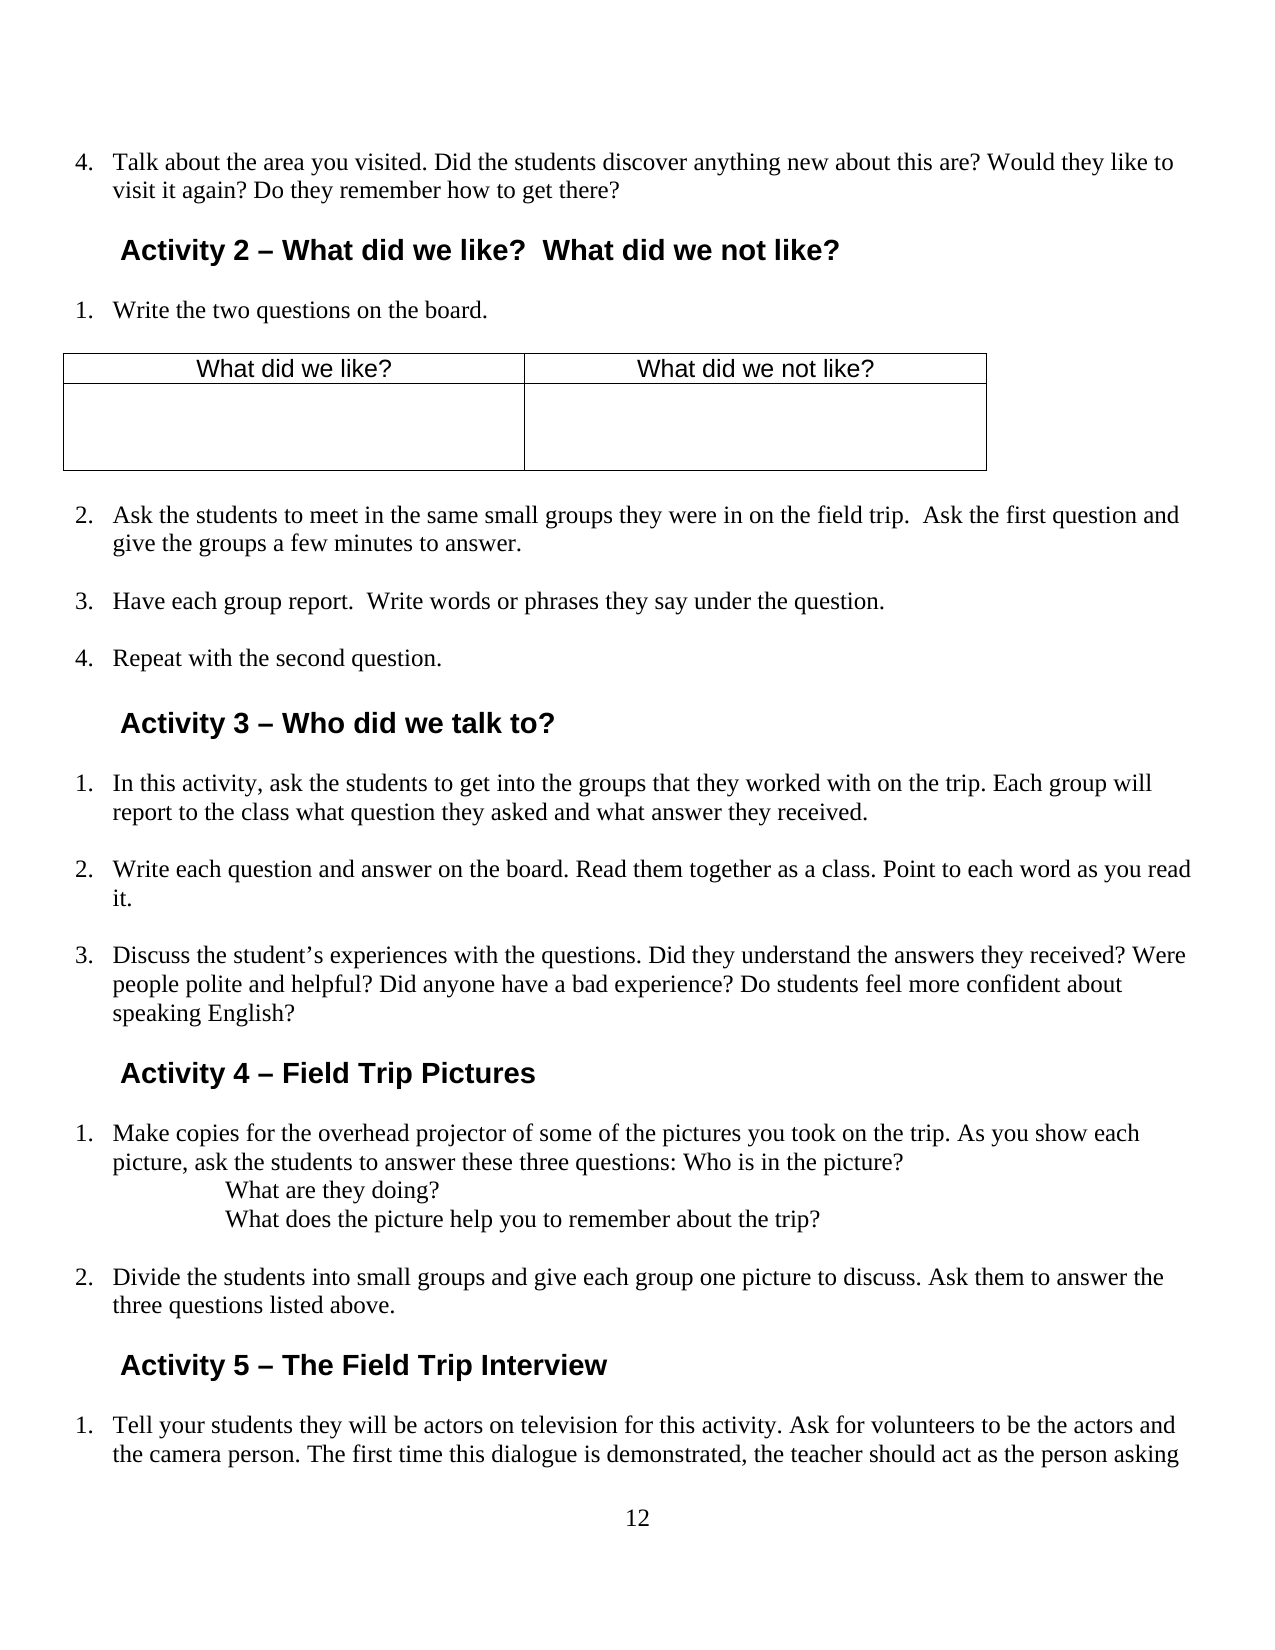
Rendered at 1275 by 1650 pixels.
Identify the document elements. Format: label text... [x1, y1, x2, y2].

list Tell your students they will be actors on television for this activity. Ask for volunteers to be the actors and the camera person. The first time this dialogue is demonstrated, the teacher should act as the person asking [75, 1410, 1200, 1468]
table_cell [64, 384, 524, 470]
table_cell [525, 384, 986, 470]
list Write the two questions on the board. [75, 295, 1200, 324]
list Have each group report. Write words or phrases they say under the question. [75, 586, 1200, 615]
list Write each question and answer on the board. Read them together as a class. Point to each word as you read it. [75, 854, 1200, 912]
subtitle Activity 4 – Field Trip Pictures [120, 1056, 1200, 1089]
list Talk about the area you visited. Did the students discover anything new about this are? Would they like to visit it again? Do they remember how to get there? [75, 147, 1200, 204]
list Divide the students into small groups and give each group one picture to discuss. Ask them to answer the three questions listed above. [75, 1262, 1200, 1319]
subtitle Activity 2 – What did we like? What did we not like? [120, 233, 1200, 267]
table_header What did we not like? [525, 354, 986, 383]
list Repeat with the second question. [75, 643, 1200, 672]
list Ask the students to meet in the same small groups they were in on the field trip. Ask the first question and give the groups a few minutes to answer. [75, 500, 1200, 557]
text What does the picture help you to remember about the trip? [150, 1204, 1200, 1233]
text What are they doing? [187, 1175, 1200, 1204]
table_header What did we like? [64, 354, 524, 383]
list Discuss the student’s experiences with the questions. Did they understand the answers they received? Were people polite and helpful? Did anyone have a bad experience? Do students feel more confident about speaking English? [75, 941, 1200, 1027]
subtitle Activity 3 – Who did we talk to? [120, 706, 1200, 739]
list Make copies for the overhead projector of some of the pictures you took on the trip. As you show each picture, ask the students to answer these three questions: Who is in the picture? [75, 1118, 1200, 1175]
subtitle Activity 5 – The Field Trip Interview [120, 1348, 1200, 1381]
list In this activity, ask the students to get into the groups that they worked with on the trip. Each group will report to the class what question they asked and what answer they received. [75, 768, 1200, 826]
